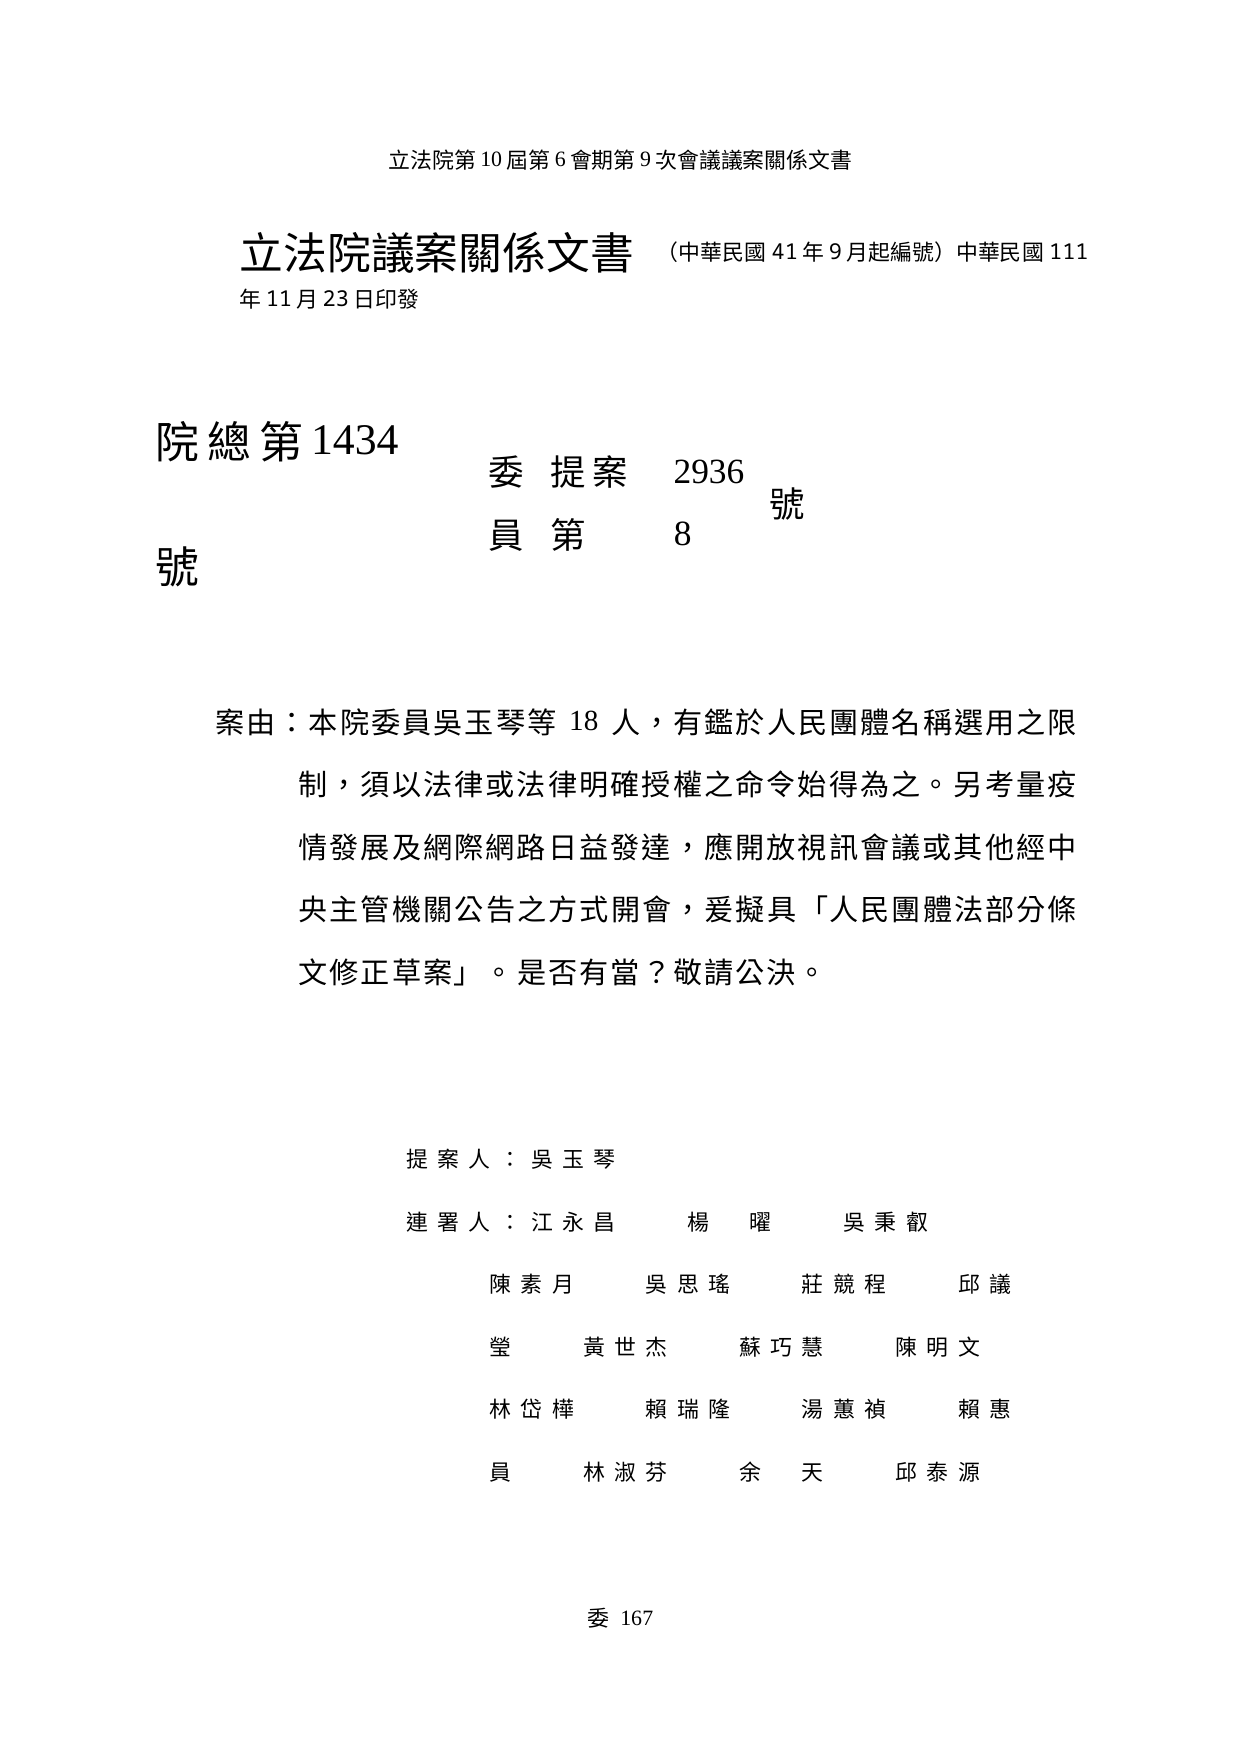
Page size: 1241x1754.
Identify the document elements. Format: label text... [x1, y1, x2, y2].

table_header 提案第 [545, 377, 651, 627]
table_header [800, 377, 804, 627]
table_header 號 [763, 377, 799, 627]
table_header 委員 [431, 377, 545, 627]
text 連署人：江永昌 楊 曜 吳秉叡 陳素月 吳思瑤 莊競程 邱議瑩 黃世杰 蘇巧慧 陳明文 林岱樺 賴瑞隆 湯蕙禎 賴惠員 林淑芬 余 天 邱泰源 [393, 1189, 1023, 1502]
table_header 29368 [651, 377, 763, 627]
table_header [804, 377, 819, 627]
text 提案人：吳玉琴 [393, 1127, 1023, 1189]
text 案由：本院委員吳玉琴等18人，有鑑於人民團體名稱選用之限制，須以法律或法律明確授權之命令始得為之。另考量疫情發展及網際網路日益發達，應開放視訊會議或其他經中央主管機關公告之方式開會，爰擬具「人民團體法部分條文修正草案」。是否有當？敬請公決。 [206, 689, 1089, 1002]
text 立法院議案關係文書 （中華民國41年9月起編號）中華民國111年11月23日印發 [239, 219, 1089, 314]
table_header 院總第1434號 [151, 377, 431, 627]
